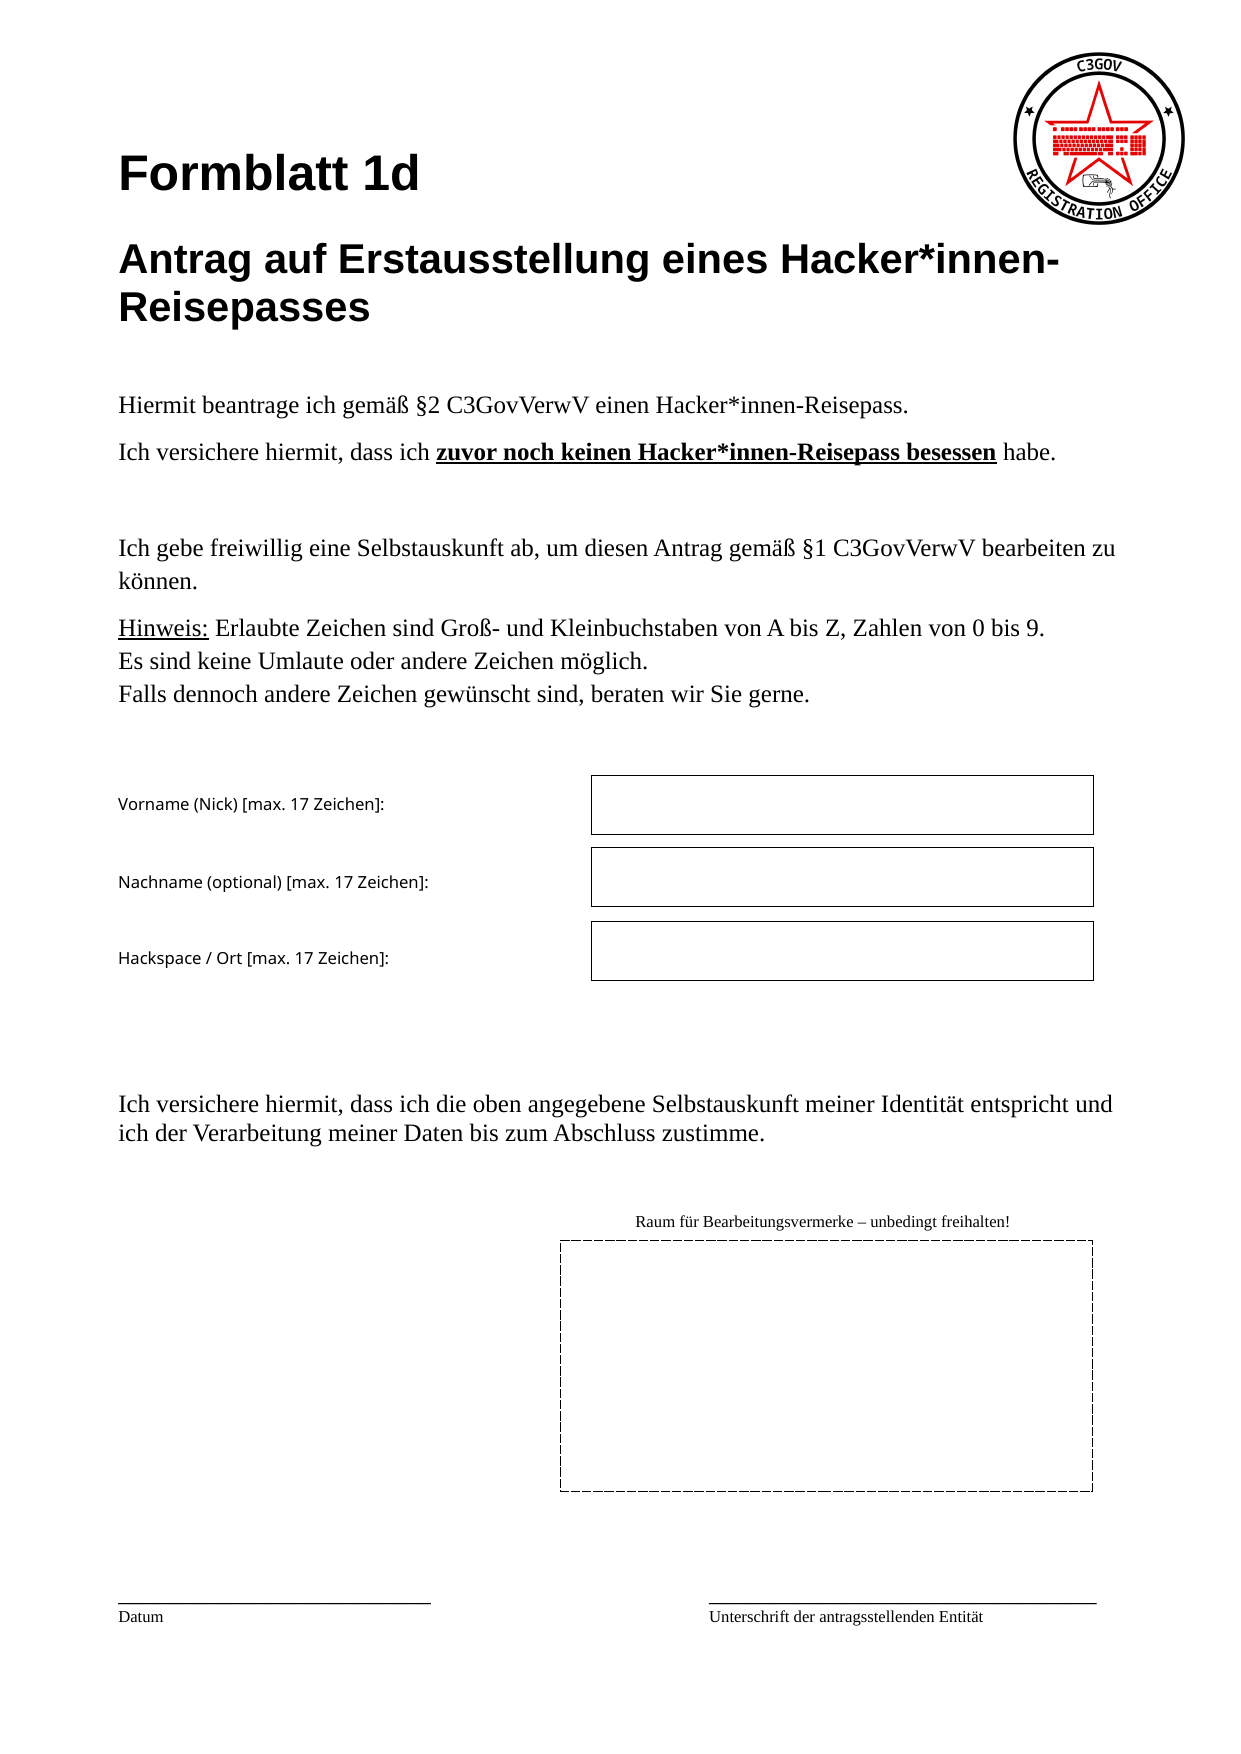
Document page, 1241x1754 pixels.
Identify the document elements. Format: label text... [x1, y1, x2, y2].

text _________________________ _______________________________ [118, 1578, 1122, 1606]
subtitle Formblatt 1d [118, 143, 1012, 201]
text Raum für Bearbeitungsvermerke – unbedingt freihalten! [118, 1204, 1122, 1233]
subtitle Antrag auf Erstausstellung eines Hacker*innen-Reisepasses [118, 234, 1122, 330]
picture [1012, 52, 1186, 226]
text Hiermit beantrage ich gemäß §2 C3GovVerwV einen Hacker*innen-Reisepass. [118, 390, 1122, 419]
text Hinweis: Erlaubte Zeichen sind Groß- und Kleinbuchstaben von A bis Z, Zahlen von 0 bis 9. Es sind keine Umlaute oder andere Zeichen möglich. Falls dennoch andere Zeichen gewünscht sind, beraten wir Sie gerne. [118, 613, 1122, 708]
text Ich versichere hiermit, dass ich die oben angegebene Selbstauskunft meiner Identität entspricht und ich der Verarbeitung meiner Daten bis zum Abschluss zustimme. [118, 1089, 1122, 1146]
text Ich versichere hiermit, dass ich zuvor noch keinen Hacker*innen-Reisepass besessen habe. [118, 437, 1122, 466]
text Datum Unterschrift der antragsstellenden Entität [118, 1606, 1122, 1626]
text Ich gebe freiwillig eine Selbstauskunft ab, um diesen Antrag gemäß §1 C3GovVerwV bearbeiten zu können. [118, 533, 1122, 594]
